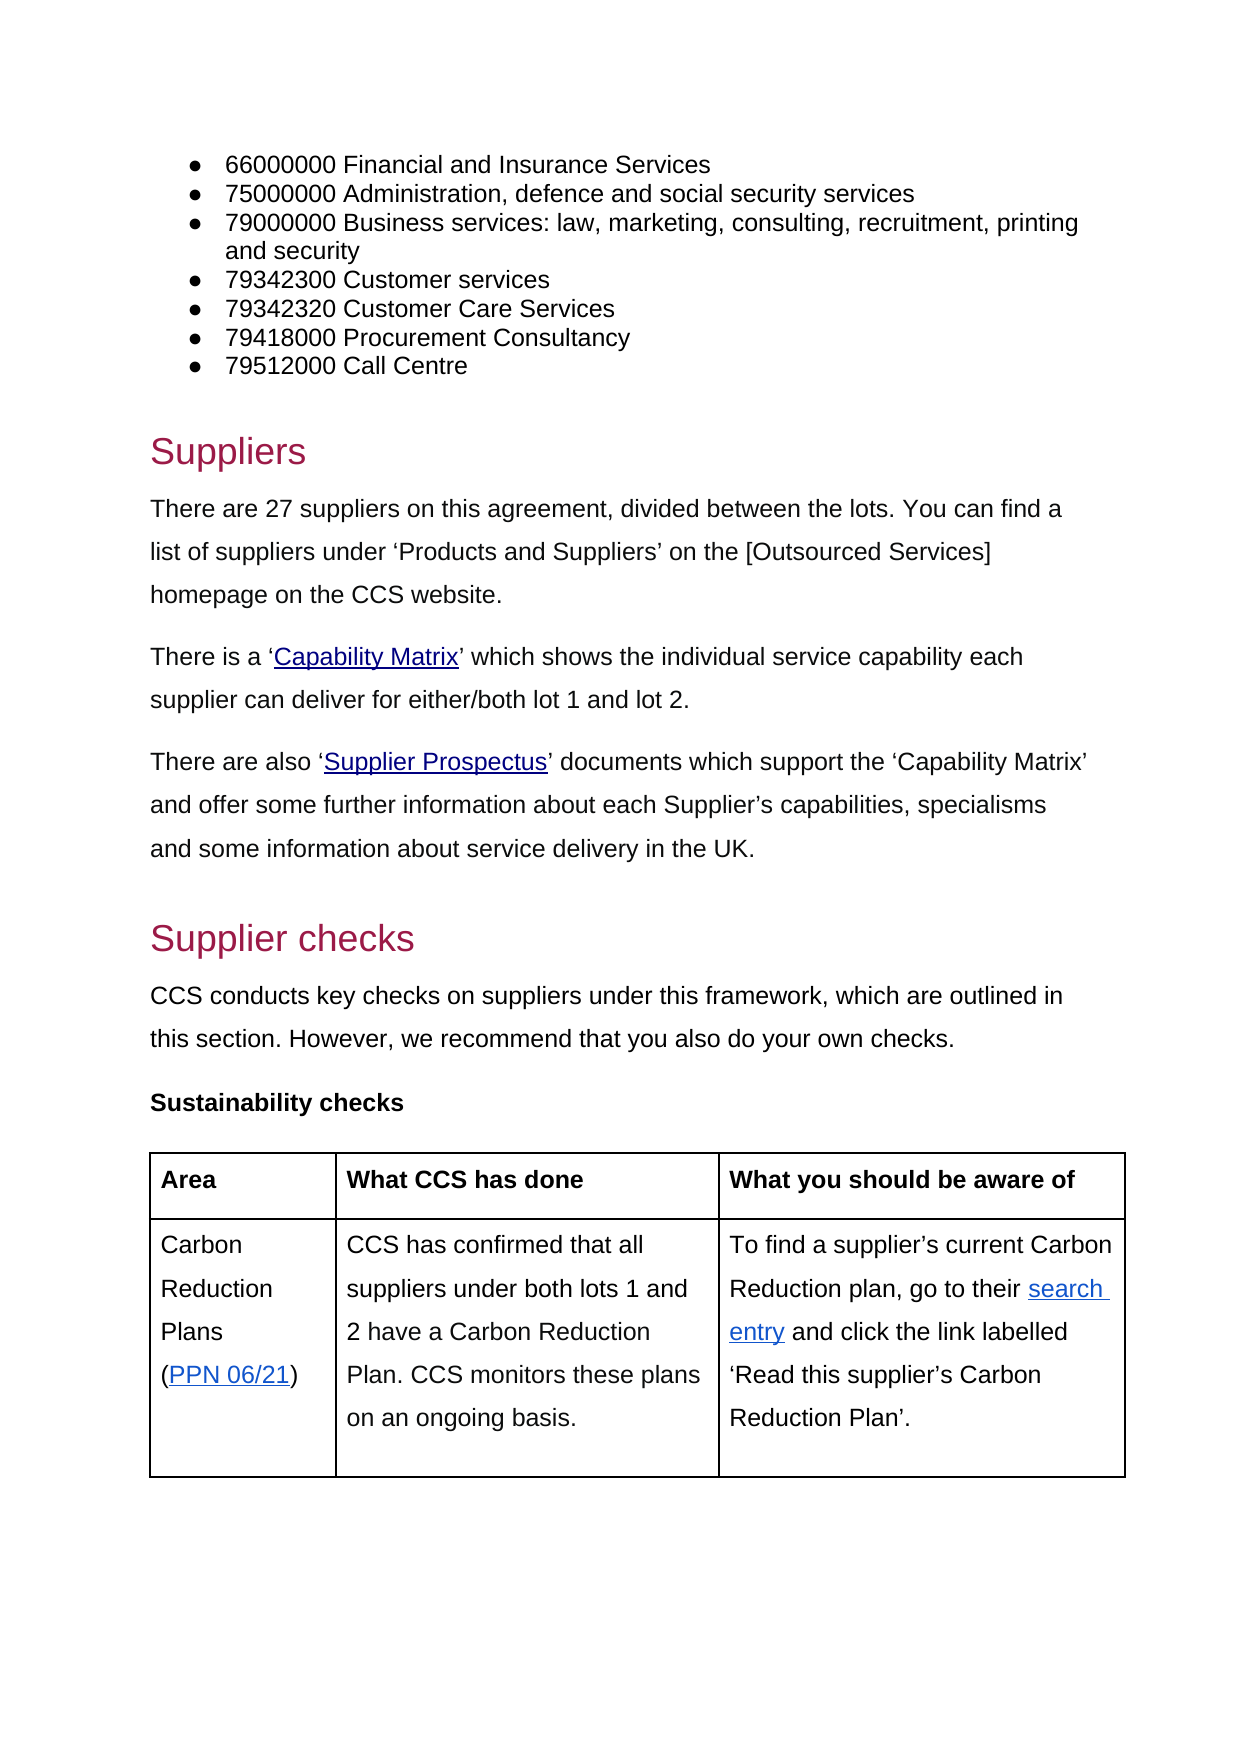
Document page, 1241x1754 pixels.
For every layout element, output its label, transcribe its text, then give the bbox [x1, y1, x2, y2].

text CCS conducts key checks on suppliers under this framework, which are outlined in this section. However, we recommend that you also do your own checks. [150, 981, 1091, 1053]
list 79342320 Customer Care Services [187, 294, 1091, 322]
list 79512000 Call Centre [187, 351, 1091, 380]
table_header Area [151, 1154, 335, 1218]
table_cell To find a supplier’s current Carbon Reduction plan, go to their search entry and click the link labelled ‘Read this supplier’s Carbon Reduction Plan’. [720, 1220, 1124, 1476]
subtitle Suppliers [150, 429, 1091, 473]
table_cell Carbon Reduction Plans (PPN 06/21) [151, 1220, 335, 1476]
text There is a ‘Capability Matrix’ which shows the individual service capability each supplier can deliver for either/both lot 1 and lot 2. [150, 642, 1091, 714]
text There are 27 suppliers on this agreement, divided between the lots. You can find a list of suppliers under ‘Products and Suppliers’ on the [Outsourced Services] homepage on the CCS website. [150, 494, 1091, 609]
list 66000000 Financial and Insurance Services [187, 150, 1091, 179]
table_cell CCS has confirmed that all suppliers under both lots 1 and 2 have a Carbon Reduction Plan. CCS monitors these plans on an ongoing basis. [337, 1220, 718, 1476]
list 79000000 Business services: law, marketing, consulting, recruitment, printing and security [187, 207, 1091, 265]
list 79418000 Procurement Consultancy [187, 322, 1091, 351]
table_header What you should be aware of [720, 1154, 1124, 1218]
text There are also ‘Supplier Prospectus’ documents which support the ‘Capability Matrix’ and offer some further information about each Supplier’s capabilities, specialisms and some information about service delivery in the UK. [150, 747, 1091, 862]
list 75000000 Administration, defence and social security services [187, 179, 1091, 207]
subtitle Supplier checks [150, 916, 1091, 959]
list 79342300 Customer services [187, 265, 1091, 294]
text Sustainability checks [150, 1088, 1091, 1117]
table_header What CCS has done [337, 1154, 718, 1218]
